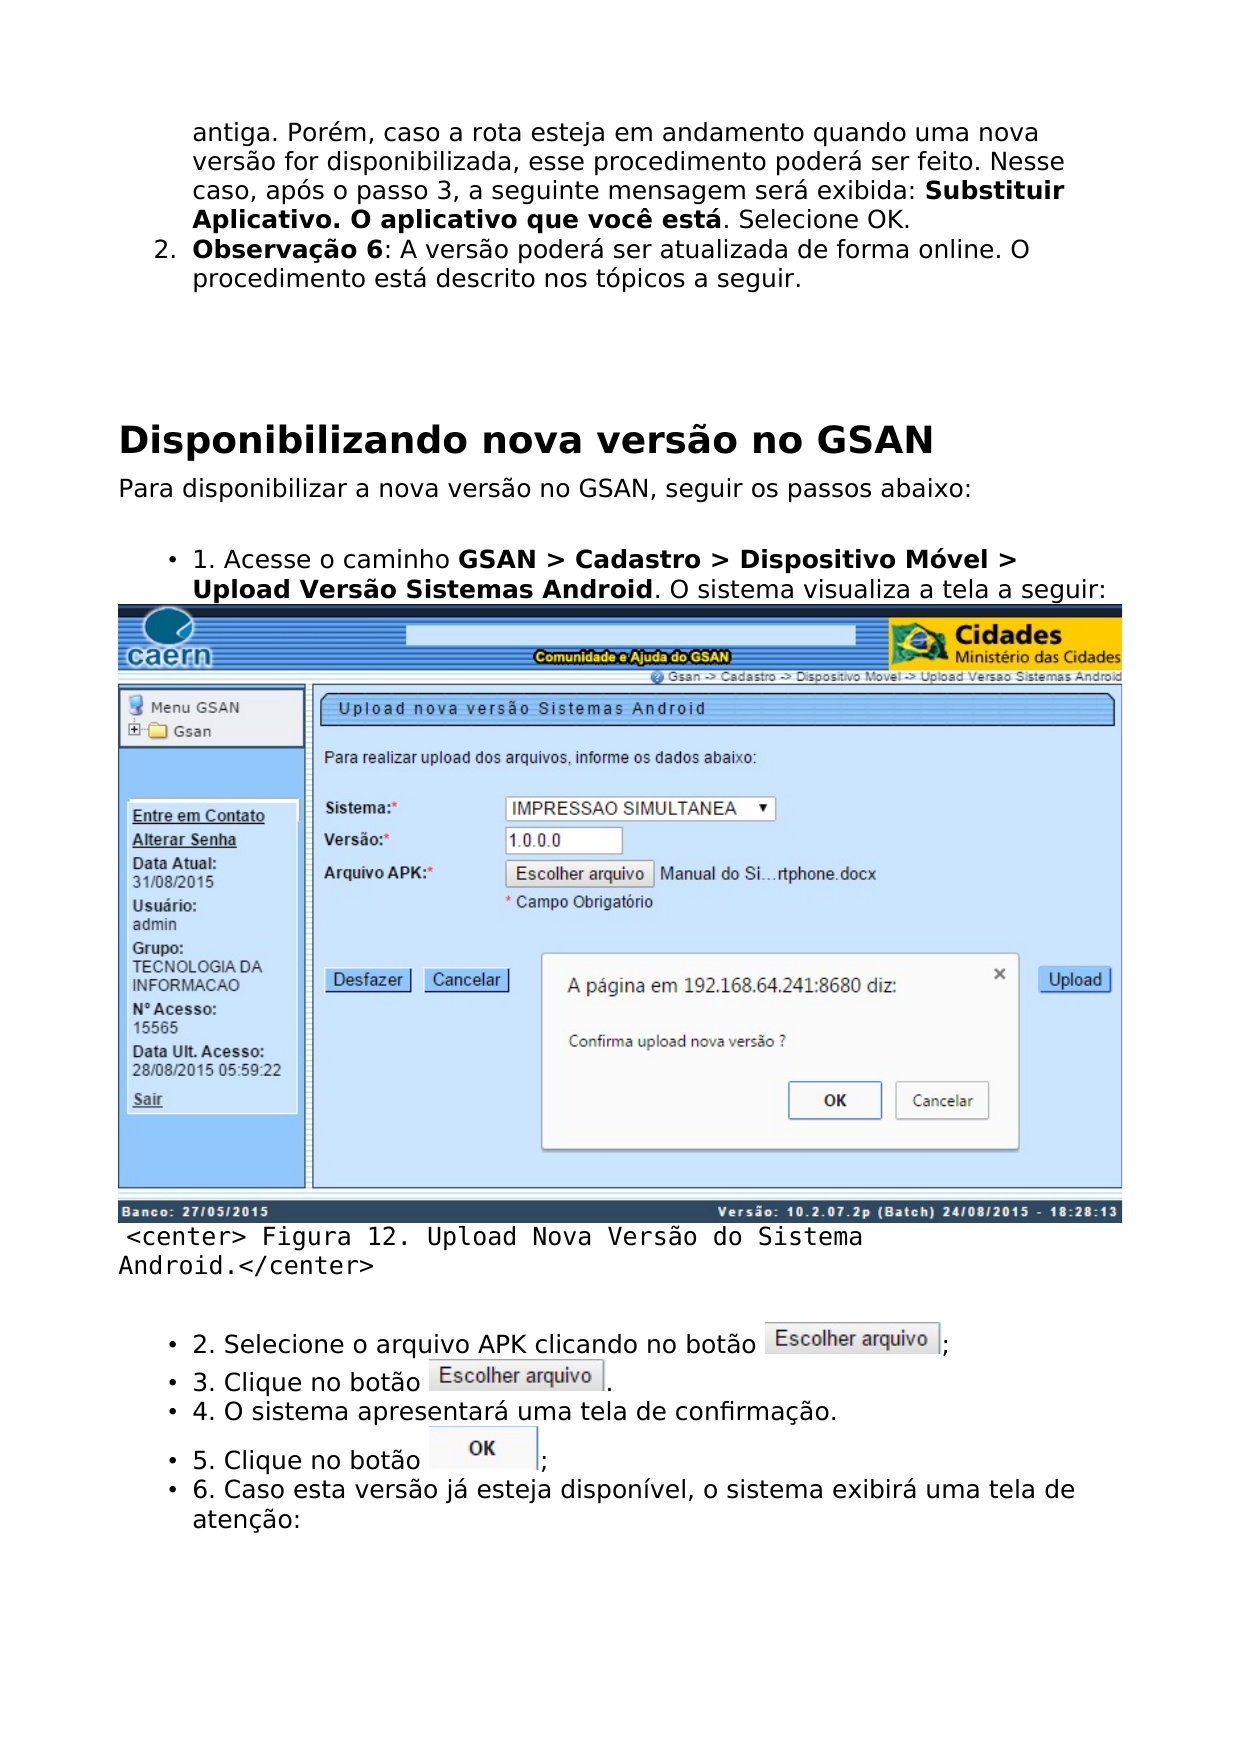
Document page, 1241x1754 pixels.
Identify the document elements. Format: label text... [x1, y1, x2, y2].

picture [428, 1359, 606, 1391]
list Observação 6: A versão poderá ser atualizada de forma online. O procedimento está descrito nos tópicos a seguir. [177, 235, 1122, 293]
list antiga. Porém, caso a rota esteja em andamento quando uma nova versão for disponibilizada, esse procedimento poderá ser feito. Nesse caso, após o passo 3, a seguinte mensagem será exibida: Substituir Aplicativo. O aplicativo que você está. Selecione OK. [177, 118, 1122, 235]
text Para disponibilizar a nova versão no GSAN, seguir os passos abaixo: [118, 474, 1122, 504]
list 5. Clique no botão ; [177, 1426, 1122, 1476]
list 3. Clique no botão . [177, 1360, 1122, 1397]
picture [764, 1322, 942, 1354]
list 4. O sistema apresentará uma tela de confirmação. [177, 1397, 1122, 1426]
subtitle Disponibilizando nova versão no GSAN [118, 418, 1122, 462]
list 6. Caso esta versão já esteja disponível, o sistema exibirá uma tela de atenção: [177, 1476, 1122, 1534]
list 2. Selecione o arquivo APK clicando no botão ; [177, 1322, 1122, 1360]
text <center> Figura 12. Upload Nova Versão do Sistema Android.</center> [118, 1223, 1122, 1281]
picture [118, 604, 1123, 1223]
picture [428, 1426, 540, 1470]
list 1. Acesse o caminho GSAN > Cadastro > Dispositivo Móvel > Upload Versão Sistemas Android. O sistema visualiza a tela a seguir: [177, 546, 1122, 604]
